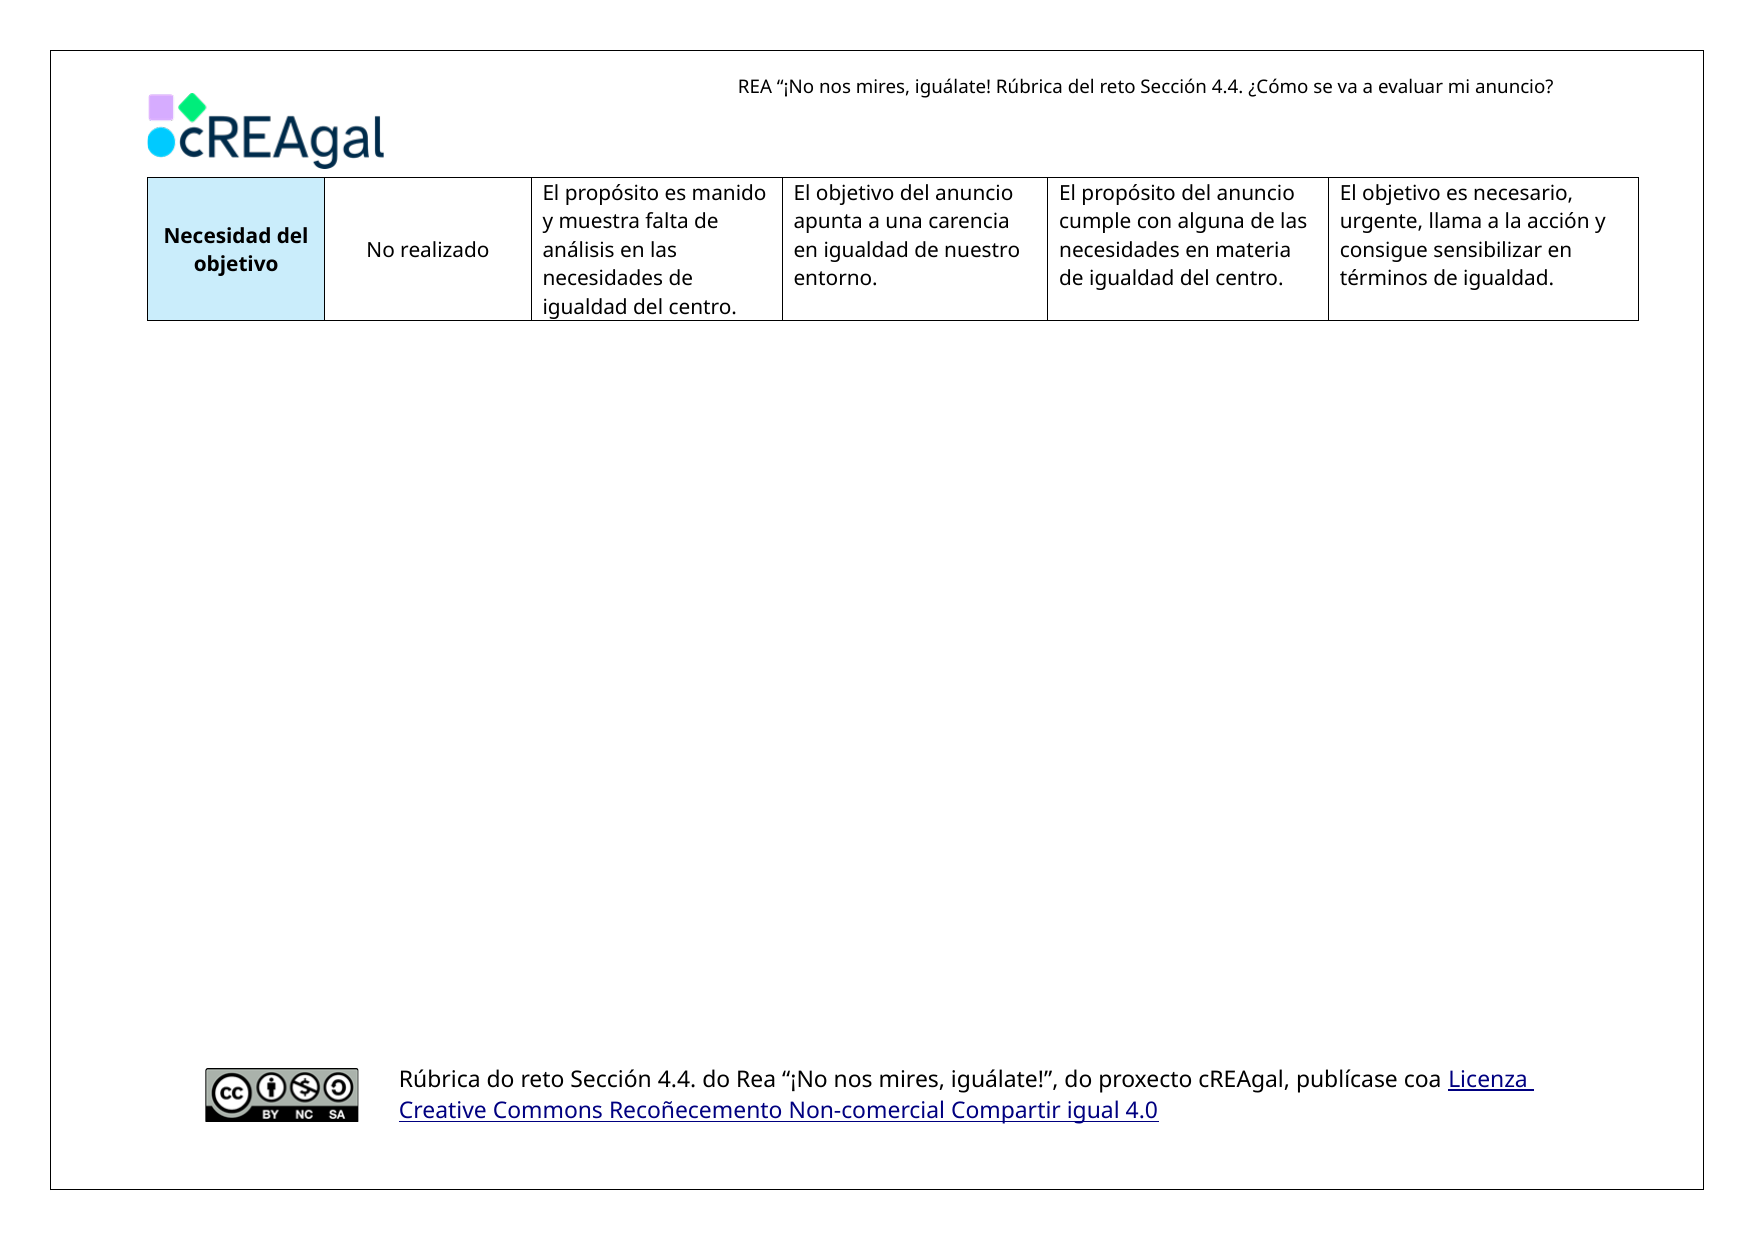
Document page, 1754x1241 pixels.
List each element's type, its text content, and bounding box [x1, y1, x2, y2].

table_cell El objetivo es necesario, urgente, llama a la acción y consigue sensibilizar en términos de igualdad. [1329, 178, 1638, 320]
table_cell El objetivo del anuncio apunta a una carencia en igualdad de nuestro entorno. [783, 178, 1047, 320]
table_cell El propósito del anuncio cumple con alguna de las necesidades en materia de igualdad del centro. [1048, 178, 1328, 320]
table_cell Necesidad del objetivo [148, 178, 324, 320]
table_cell El propósito es manido y muestra falta de análisis en las necesidades de igualdad del centro. [532, 178, 782, 320]
table_cell No realizado [325, 178, 531, 320]
